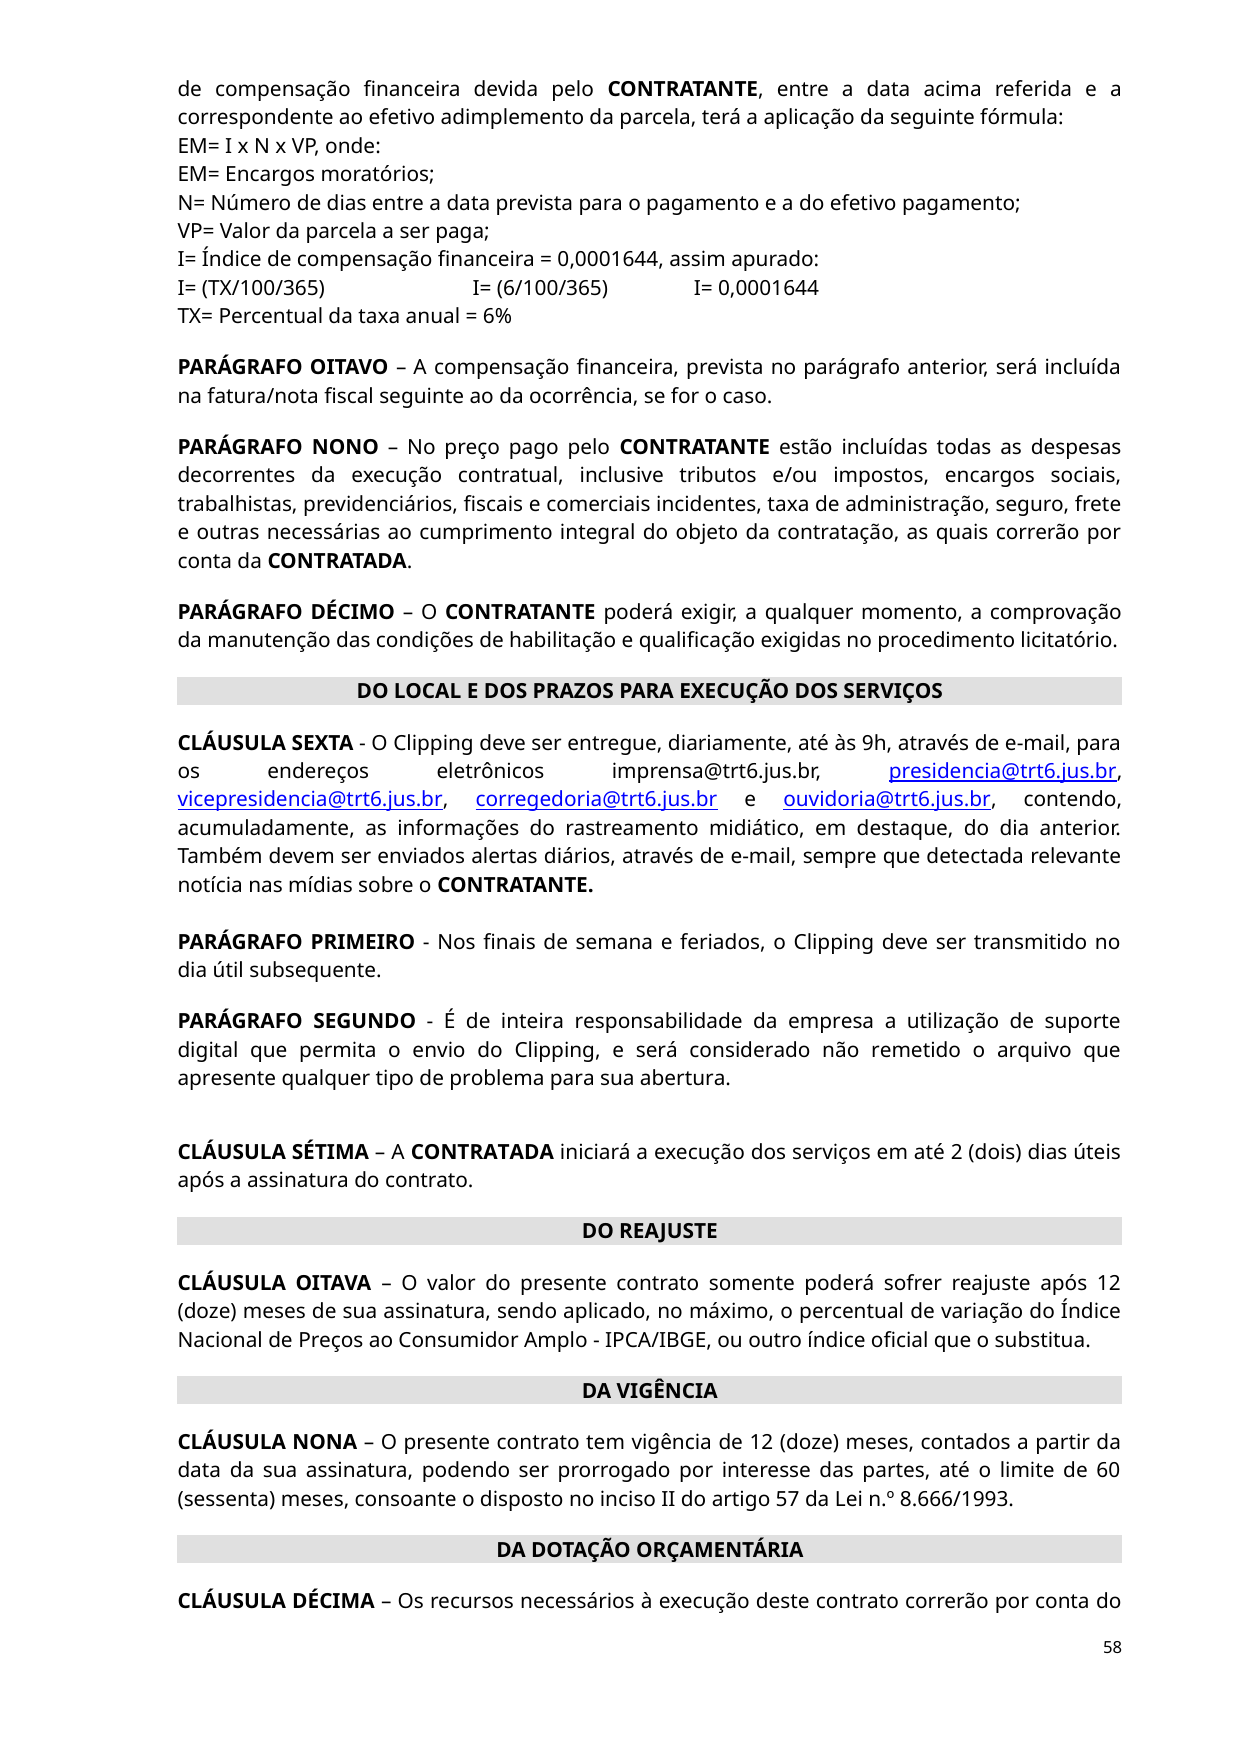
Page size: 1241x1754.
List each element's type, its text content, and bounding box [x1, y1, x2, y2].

text CLÁUSULA SÉTIMA – A CONTRATADA iniciará a execução dos serviços em até 2 (dois) dias úteis após a assinatura do contrato. [177, 1137, 1122, 1194]
text PARÁGRAFO OITAVO – A compensação financeira, prevista no parágrafo anterior, será incluída na fatura/nota fiscal seguinte ao da ocorrência, se for o caso. [177, 352, 1122, 409]
text VP= Valor da parcela a ser paga; [177, 216, 1122, 244]
text N= Número de dias entre a data prevista para o pagamento e a do efetivo pagamento; [177, 188, 1122, 216]
text I= (TX/100/365) I= (6/100/365) I= 0,0001644 [177, 273, 1122, 301]
subtitle DO REAJUSTE [177, 1217, 1122, 1245]
text de compensação financeira devida pelo CONTRATANTE, entre a data acima referida e a correspondente ao efetivo adimplemento da parcela, terá a aplicação da seguinte fórmula: [177, 74, 1122, 131]
text EM= I x N x VP, onde: [177, 131, 1122, 159]
text CLÁUSULA DÉCIMA – Os recursos necessários à execução deste contrato correrão por conta do [177, 1586, 1122, 1614]
text PARÁGRAFO DÉCIMO – O CONTRATANTE poderá exigir, a qualquer momento, a comprovação da manutenção das condições de habilitação e qualificação exigidas no procedimento licitatório. [177, 597, 1122, 654]
text PARÁGRAFO PRIMEIRO - Nos finais de semana e feriados, o Clipping deve ser transmitido no dia útil subsequente. [177, 927, 1122, 984]
text CLÁUSULA NONA – O presente contrato tem vigência de 12 (doze) meses, contados a partir da data da sua assinatura, podendo ser prorrogado por interesse das partes, até o limite de 60 (sessenta) meses, consoante o disposto no inciso II do artigo 57 da Lei n.º 8.666/1993. [177, 1427, 1122, 1512]
subtitle DA DOTAÇÃO ORÇAMENTÁRIA [177, 1535, 1122, 1563]
text EM= Encargos moratórios; [177, 159, 1122, 188]
text PARÁGRAFO NONO – No preço pago pelo CONTRATANTE estão incluídas todas as despesas decorrentes da execução contratual, inclusive tributos e/ou impostos, encargos sociais, trabalhistas, previdenciários, fiscais e comerciais incidentes, taxa de administração, seguro, frete e outras necessárias ao cumprimento integral do objeto da contratação, as quais correrão por conta da CONTRATADA. [177, 432, 1122, 574]
text CLÁUSULA OITAVA – O valor do presente contrato somente poderá sofrer reajuste após 12 (doze) meses de sua assinatura, sendo aplicado, no máximo, o percentual de variação do Índice Nacional de Preços ao Consumidor Amplo - IPCA/IBGE, ou outro índice oficial que o substitua. [177, 1268, 1122, 1353]
text I= Índice de compensação financeira = 0,0001644, assim apurado: [177, 244, 1122, 273]
subtitle DO LOCAL E DOS PRAZOS PARA EXECUÇÃO DOS SERVIÇOS [177, 677, 1122, 705]
subtitle DA VIGÊNCIA [177, 1376, 1122, 1404]
text TX= Percentual da taxa anual = 6% [177, 301, 1122, 330]
text CLÁUSULA SEXTA - O Clipping deve ser entregue, diariamente, até às 9h, através de e-mail, para os endereços eletrônicos imprensa@trt6.jus.br, presidencia@trt6.jus.br, vicepresidencia@trt6.jus.br, corregedoria@trt6.jus.br e ouvidoria@trt6.jus.br, contendo, acumuladamente, as informações do rastreamento midiático, em destaque, do dia anterior. Também devem ser enviados alertas diários, através de e-mail, sempre que detectada relevante notícia nas mídias sobre o CONTRATANTE. [177, 728, 1122, 898]
text PARÁGRAFO SEGUNDO - É de inteira responsabilidade da empresa a utilização de suporte digital que permita o envio do Clipping, e será considerado não remetido o arquivo que apresente qualquer tipo de problema para sua abertura. [177, 1006, 1122, 1092]
